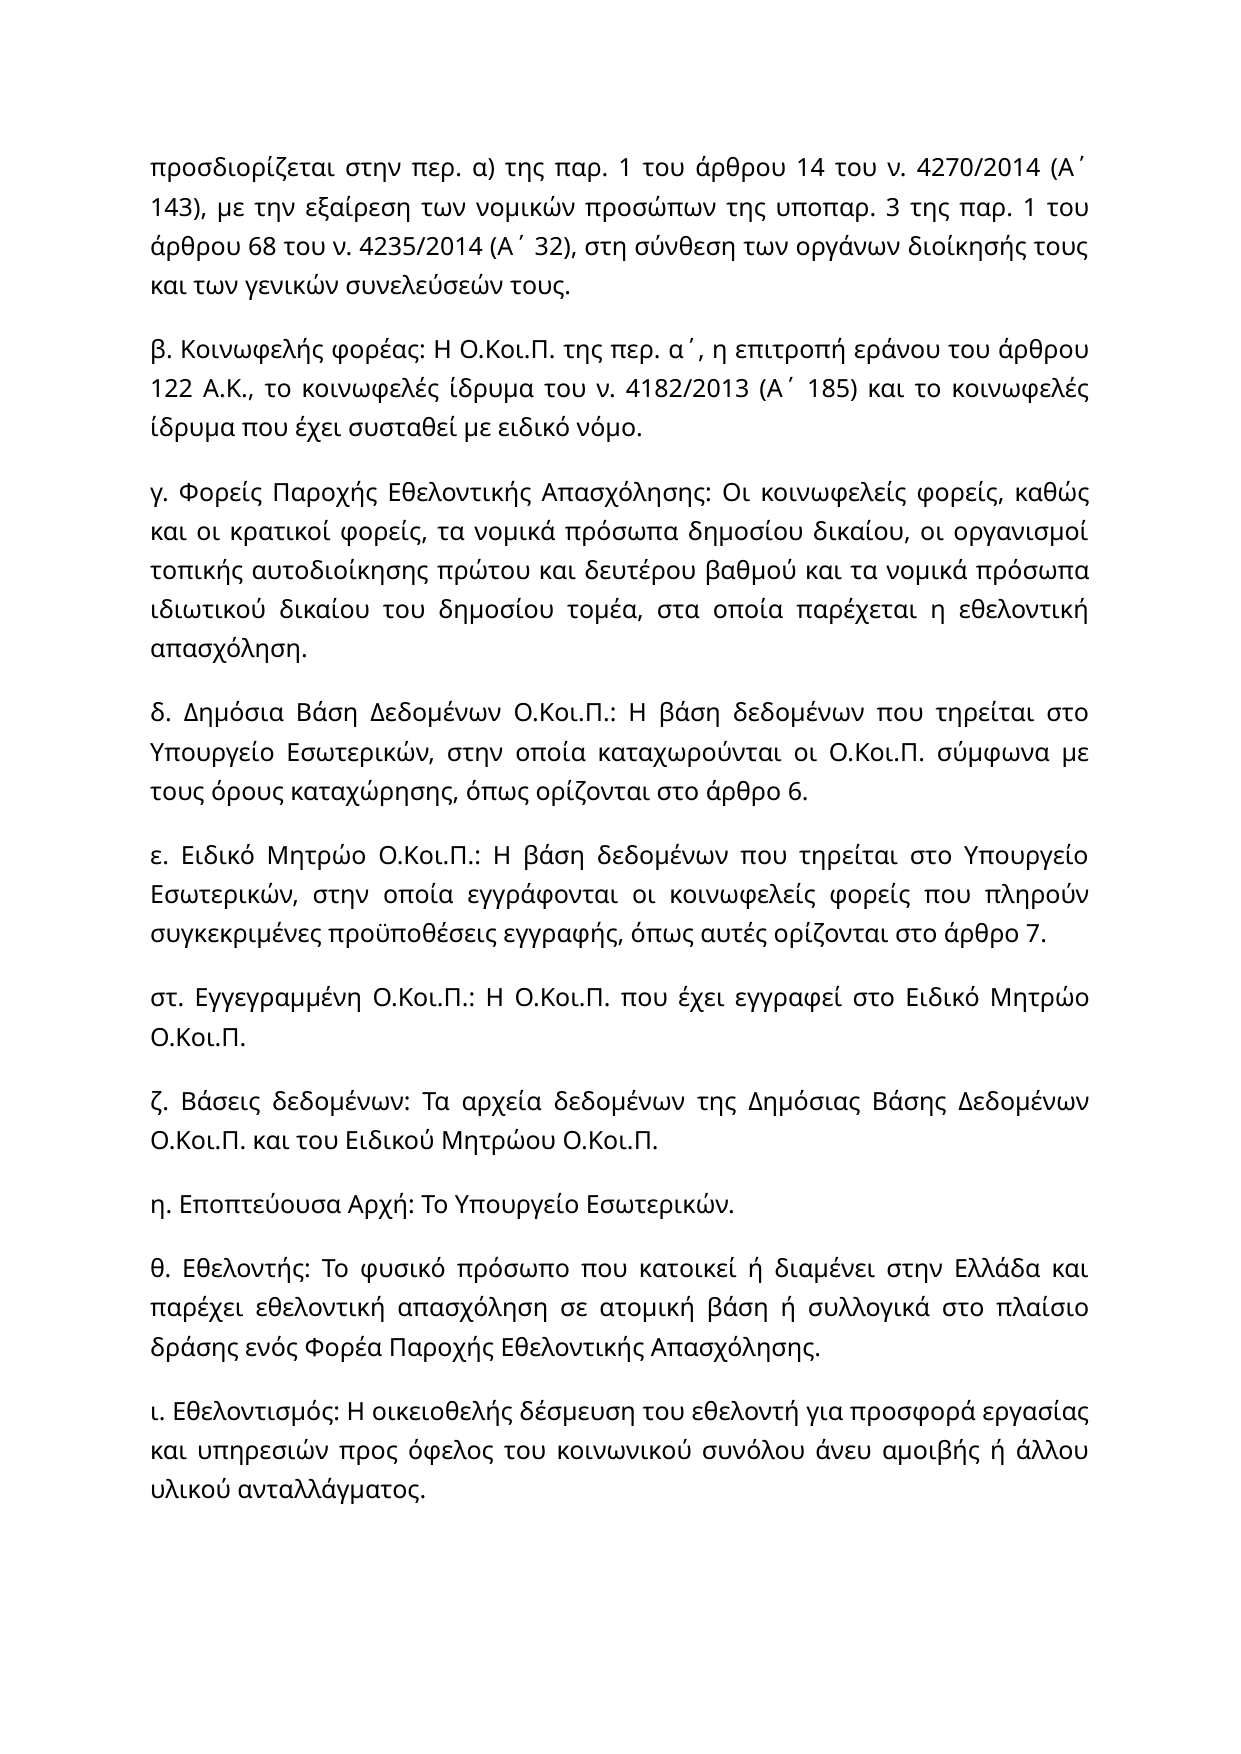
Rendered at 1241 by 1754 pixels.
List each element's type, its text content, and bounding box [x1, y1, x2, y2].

text β. Κοινωφελής φορέας: Η Ο.Κοι.Π. της περ. α΄, η επιτροπή εράνου του άρθρου 122 Α.Κ., το κοινωφελές ίδρυμα του ν. 4182/2013 (Α΄ 185) και το κοινωφελές ίδρυμα που έχει συσταθεί με ειδικό νόμο. [150, 332, 1090, 444]
text η. Εποπτεύουσα Αρχή: Το Υπουργείο Εσωτερικών. [150, 1187, 1090, 1221]
text δ. Δημόσια Βάση Δεδομένων Ο.Κοι.Π.: Η βάση δεδομένων που τηρείται στο Υπουργείο Εσωτερικών, στην οποία καταχωρούνται οι Ο.Κοι.Π. σύμφωνα με τους όρους καταχώρησης, όπως ορίζονται στο άρθρο 6. [150, 695, 1090, 807]
text ι. Εθελοντισμός: Η οικειοθελής δέσμευση του εθελοντή για προσφορά εργασίας και υπηρεσιών προς όφελος του κοινωνικού συνόλου άνευ αμοιβής ή άλλου υλικού ανταλλάγματος. [150, 1393, 1090, 1506]
text προσδιορίζεται στην περ. α) της παρ. 1 του άρθρου 14 του ν. 4270/2014 (Α΄ 143), με την εξαίρεση των νομικών προσώπων της υποπαρ. 3 της παρ. 1 του άρθρου 68 του ν. 4235/2014 (Α΄ 32), στη σύνθεση των οργάνων διοίκησής τους και των γενικών συνελεύσεών τους. [150, 150, 1090, 302]
text γ. Φορείς Παροχής Εθελοντικής Απασχόλησης: Οι κοινωφελείς φορείς, καθώς και οι κρατικοί φορείς, τα νομικά πρόσωπα δημοσίου δικαίου, οι οργανισμοί τοπικής αυτοδιοίκησης πρώτου και δευτέρου βαθμού και τα νομικά πρόσωπα ιδιωτικού δικαίου του δημοσίου τομέα, στα οποία παρέχεται η εθελοντική απασχόληση. [150, 474, 1090, 665]
text θ. Εθελοντής: Το φυσικό πρόσωπο που κατοικεί ή διαμένει στην Ελλάδα και παρέχει εθελοντική απασχόληση σε ατομική βάση ή συλλογικά στο πλαίσιο δράσης ενός Φορέα Παροχής Εθελοντικής Απασχόλησης. [150, 1251, 1090, 1363]
text ζ. Βάσεις δεδομένων: Τα αρχεία δεδομένων της Δημόσιας Βάσης Δεδομένων Ο.Κοι.Π. και του Ειδικού Μητρώου Ο.Κοι.Π. [150, 1083, 1090, 1157]
text στ. Εγγεγραμμένη Ο.Κοι.Π.: Η Ο.Κοι.Π. που έχει εγγραφεί στο Ειδικό Μητρώο Ο.Κοι.Π. [150, 980, 1090, 1053]
text ε. Ειδικό Μητρώο Ο.Κοι.Π.: Η βάση δεδομένων που τηρείται στο Υπουργείο Εσωτερικών, στην οποία εγγράφονται οι κοινωφελείς φορείς που πληρούν συγκεκριμένες προϋποθέσεις εγγραφής, όπως αυτές ορίζονται στο άρθρο 7. [150, 837, 1090, 950]
